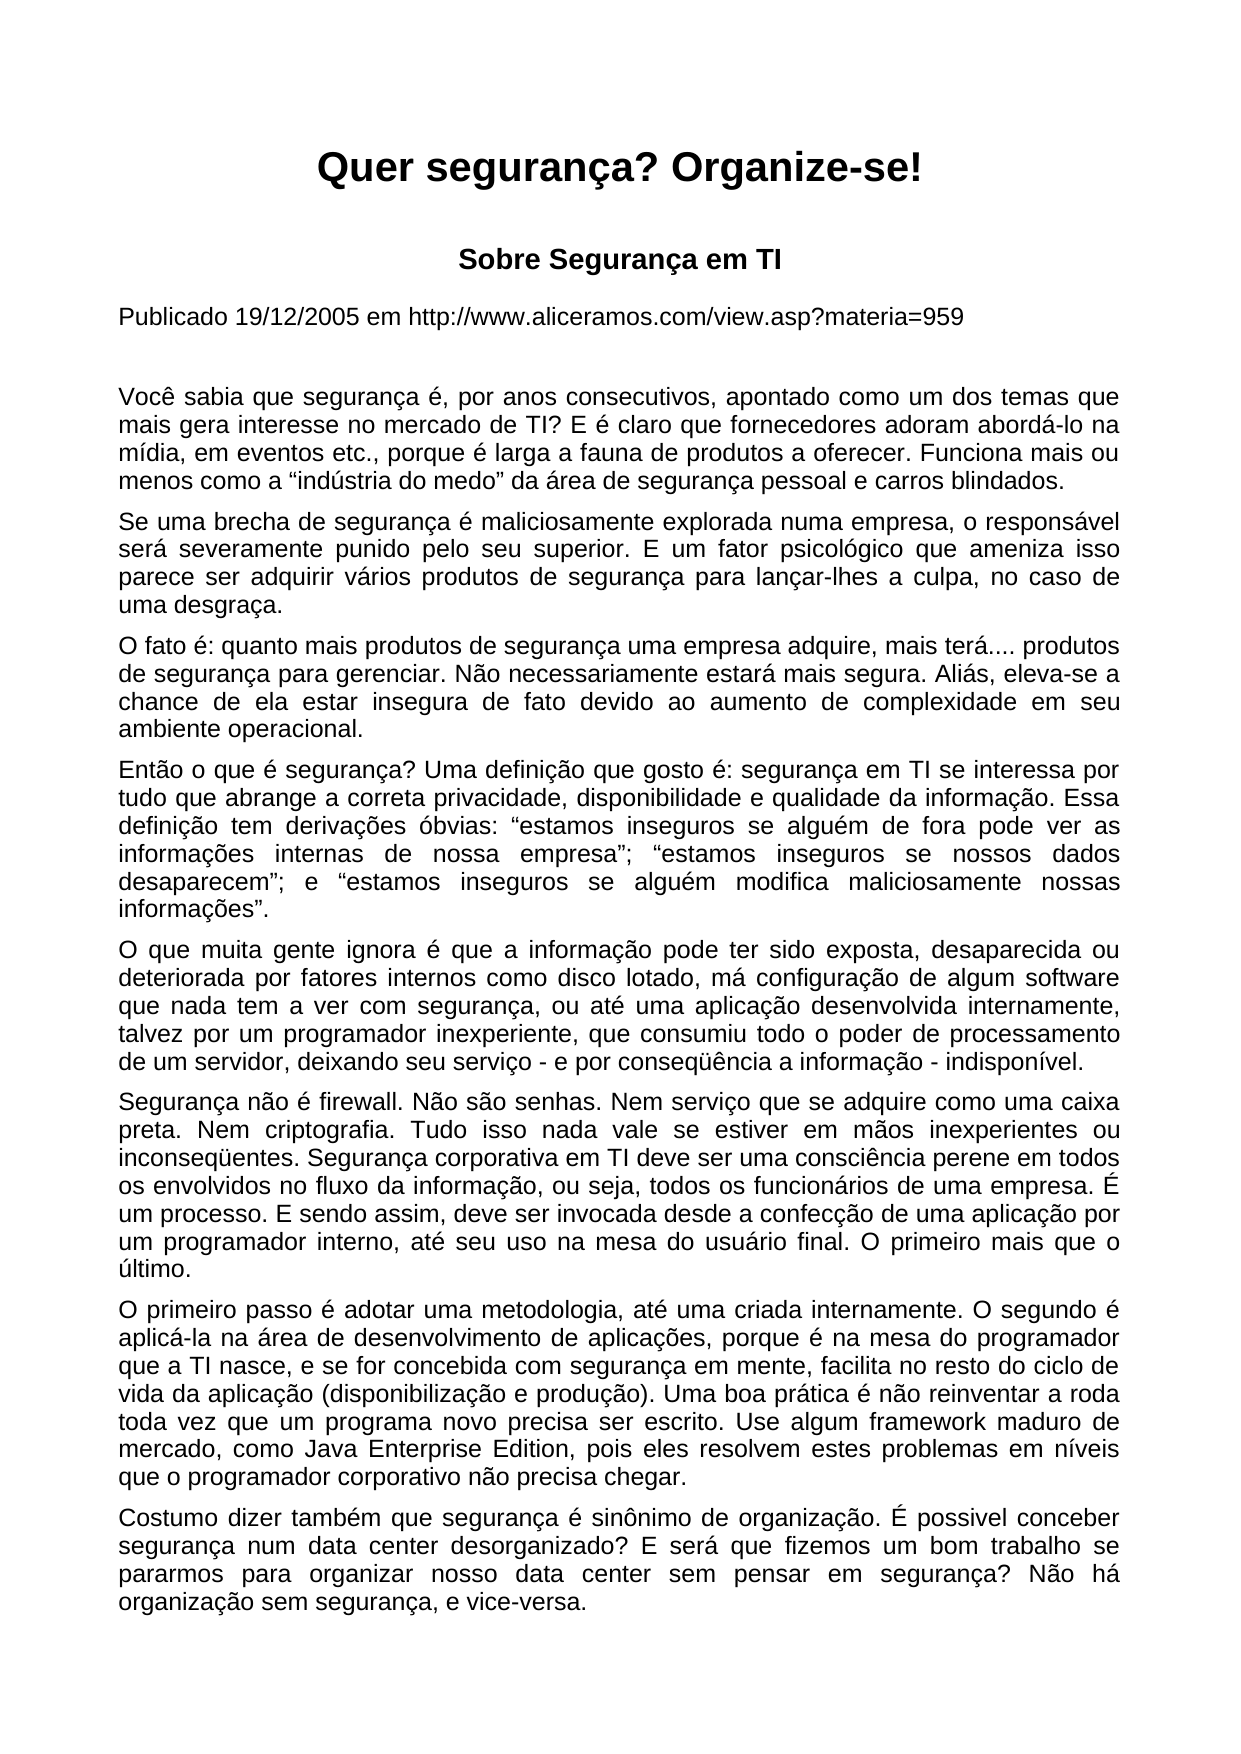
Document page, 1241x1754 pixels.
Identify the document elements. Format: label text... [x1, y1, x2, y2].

text O fato é: quanto mais produtos de segurança uma empresa adquire, mais terá.... produtos de segurança para gerenciar. Não necessariamente estará mais segura. Aliás, eleva-se a chance de ela estar insegura de fato devido ao aumento de complexidade em seu ambiente operacional. [118, 631, 1122, 743]
text Segurança não é firewall. Não são senhas. Nem serviço que se adquire como uma caixa preta. Nem criptografia. Tudo isso nada vale se estiver em mãos inexperientes ou inconseqüentes. Segurança corporativa em TI deve ser uma consciência perene em todos os envolvidos no fluxo da informação, ou seja, todos os funcionários de uma empresa. É um processo. E sendo assim, deve ser invocada desde a confecção de uma aplicação por um programador interno, até seu uso na mesa do usuário final. O primeiro mais que o último. [118, 1088, 1122, 1283]
text Então o que é segurança? Uma definição que gosto é: segurança em TI se interessa por tudo que abrange a correta privacidade, disponibilidade e qualidade da informação. Essa definição tem derivações óbvias: “estamos inseguros se alguém de fora pode ver as informações internas de nossa empresa”; “estamos inseguros se nossos dados desaparecem”; e “estamos inseguros se alguém modifica maliciosamente nossas informações”. [118, 756, 1122, 923]
subtitle Quer segurança? Organize-se! [118, 144, 1122, 190]
text Você sabia que segurança é, por anos consecutivos, apontado como um dos temas que mais gera interesse no mercado de TI? E é claro que fornecedores adoram abordá-lo na mídia, em eventos etc., porque é larga a fauna de produtos a oferecer. Funciona mais ou menos como a “indústria do medo” da área de segurança pessoal e carros blindados. [118, 383, 1122, 495]
text O primeiro passo é adotar uma metodologia, até uma criada internamente. O segundo é aplicá-la na área de desenvolvimento de aplicações, porque é na mesa do programador que a TI nasce, e se for concebida com segurança em mente, facilita no resto do ciclo de vida da aplicação (disponibilização e produção). Uma boa prática é não reinventar a roda toda vez que um programa novo precisa ser escrito. Use algum framework maduro de mercado, como Java Enterprise Edition, pois eles resolvem estes problemas em níveis que o programador corporativo não precisa chegar. [118, 1296, 1122, 1491]
text Se uma brecha de segurança é maliciosamente explorada numa empresa, o responsável será severamente punido pelo seu superior. E um fator psicológico que ameniza isso parece ser adquirir vários produtos de segurança para lançar-lhes a culpa, no caso de uma desgraça. [118, 507, 1122, 619]
text Publicado 19/12/2005 em http://www.aliceramos.com/view.asp?materia=959 [118, 302, 1122, 330]
text O que muita gente ignora é que a informação pode ter sido exposta, desaparecida ou deteriorada por fatores internos como disco lotado, má configuração de algum software que nada tem a ver com segurança, ou até uma aplicação desenvolvida internamente, talvez por um programador inexperiente, que consumiu todo o poder de processamento de um servidor, deixando seu serviço - e por conseqüência a informação - indisponível. [118, 936, 1122, 1075]
subtitle Sobre Segurança em TI [118, 243, 1122, 275]
text Costumo dizer também que segurança é sinônimo de organização. É possivel conceber segurança num data center desorganizado? E será que fizemos um bom trabalho se pararmos para organizar nosso data center sem pensar em segurança? Não há organização sem segurança, e vice-versa. [118, 1503, 1122, 1615]
